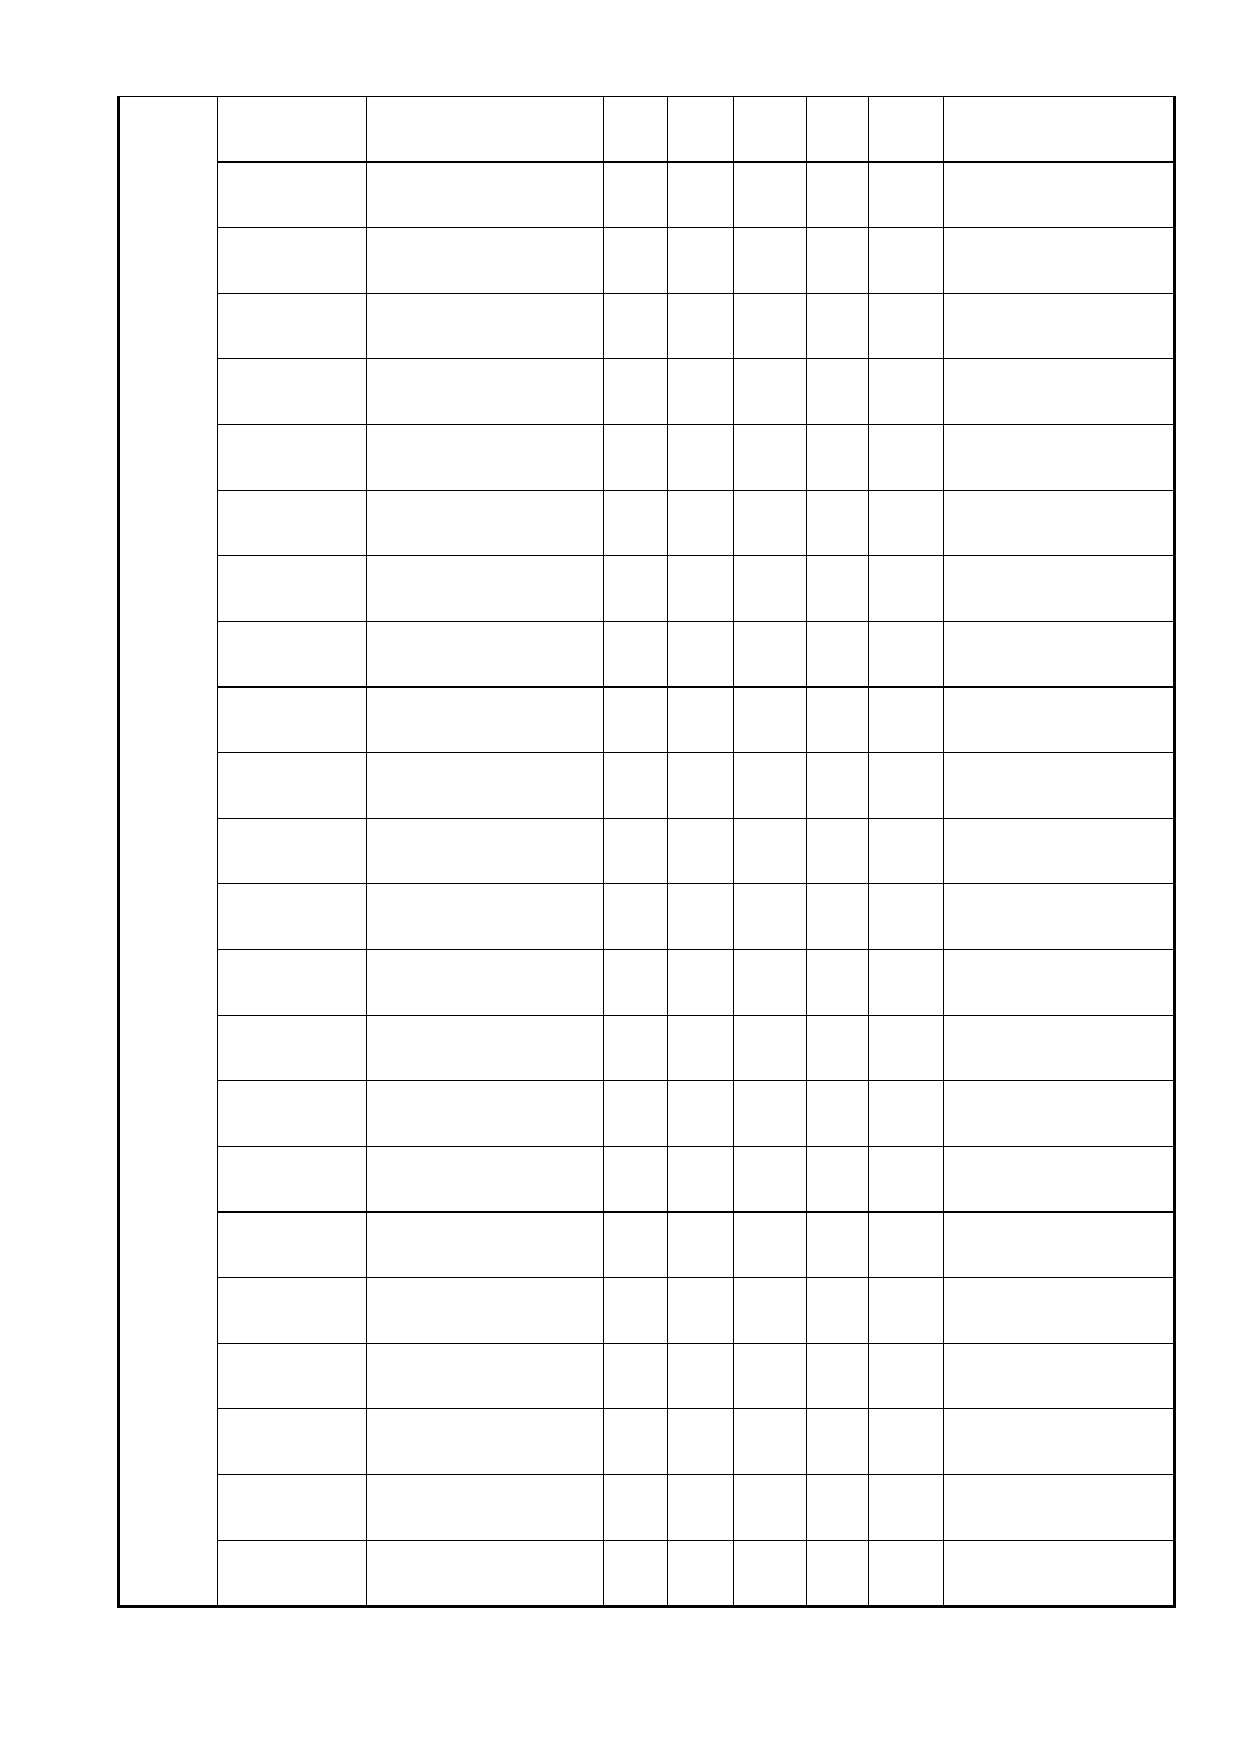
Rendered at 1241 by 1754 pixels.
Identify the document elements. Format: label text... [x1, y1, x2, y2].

table_cell [944, 97, 1173, 161]
table_cell [668, 1409, 733, 1474]
table_cell [944, 1344, 1173, 1408]
table_cell [869, 1344, 943, 1408]
table_cell [734, 884, 806, 949]
table_cell [807, 884, 868, 949]
table_cell [367, 1344, 603, 1408]
table_cell [604, 819, 667, 883]
table_cell [807, 1016, 868, 1080]
table_cell [734, 97, 806, 161]
table_cell [218, 491, 366, 555]
table_cell [668, 97, 733, 161]
table_cell [604, 688, 667, 752]
table_cell [218, 1213, 366, 1277]
table_cell [604, 884, 667, 949]
table_cell [668, 294, 733, 358]
table_cell [944, 950, 1173, 1014]
table_cell [668, 1344, 733, 1408]
table_cell [807, 228, 868, 293]
table_cell [944, 688, 1173, 752]
table_cell [944, 1016, 1173, 1080]
table_cell 自 由 選 修 學 分 [120, 97, 217, 1605]
table_cell [807, 1147, 868, 1211]
table_cell [604, 1344, 667, 1408]
table_cell [367, 1147, 603, 1211]
table_cell [869, 228, 943, 293]
table_cell [944, 1409, 1173, 1474]
table_cell [944, 556, 1173, 621]
table_cell [807, 1213, 868, 1277]
table_cell [367, 556, 603, 621]
table_cell [944, 294, 1173, 358]
table_cell [604, 1016, 667, 1080]
table_cell [367, 425, 603, 489]
table_cell [944, 228, 1173, 293]
table_cell [869, 425, 943, 489]
table_cell [734, 1081, 806, 1146]
table_cell [869, 1016, 943, 1080]
table_cell [944, 1147, 1173, 1211]
table_cell [604, 1081, 667, 1146]
table_cell [367, 1016, 603, 1080]
table_cell [944, 622, 1173, 686]
table_cell [668, 753, 733, 818]
table_cell [869, 622, 943, 686]
table_cell [367, 1475, 603, 1539]
table_cell [668, 425, 733, 489]
table_cell [734, 950, 806, 1014]
table_cell [604, 1541, 667, 1605]
table_cell [604, 163, 667, 227]
table_cell [604, 425, 667, 489]
table_cell [218, 1278, 366, 1343]
table_cell [604, 1409, 667, 1474]
table_cell [734, 491, 806, 555]
table_cell [734, 1016, 806, 1080]
table_cell [807, 1541, 868, 1605]
table_cell [218, 950, 366, 1014]
table_cell [218, 1081, 366, 1146]
table_cell [668, 819, 733, 883]
table_cell [218, 819, 366, 883]
table_cell [734, 819, 806, 883]
table_cell [869, 97, 943, 161]
table_cell [807, 622, 868, 686]
table_cell [668, 884, 733, 949]
table_cell [869, 1081, 943, 1146]
table_cell [668, 556, 733, 621]
table_cell [218, 1344, 366, 1408]
table_cell [944, 819, 1173, 883]
table_cell [869, 819, 943, 883]
table_cell [807, 163, 868, 227]
table_cell [668, 1475, 733, 1539]
table_cell [734, 688, 806, 752]
table_cell [668, 1016, 733, 1080]
table_cell [668, 163, 733, 227]
table_cell [734, 1213, 806, 1277]
table_cell [944, 1475, 1173, 1539]
table_cell [218, 425, 366, 489]
table_cell [944, 753, 1173, 818]
table_cell [807, 359, 868, 424]
table_cell [869, 491, 943, 555]
table_cell [218, 1147, 366, 1211]
table_cell [668, 1147, 733, 1211]
table_cell [604, 622, 667, 686]
table_cell [604, 1475, 667, 1539]
table_cell [734, 1278, 806, 1343]
table_cell [869, 688, 943, 752]
table_cell [807, 753, 868, 818]
table_cell [367, 294, 603, 358]
table_cell [807, 1081, 868, 1146]
table_cell [668, 359, 733, 424]
table_cell [367, 884, 603, 949]
table_cell [367, 1278, 603, 1343]
table_cell [218, 622, 366, 686]
table_cell [604, 359, 667, 424]
table_cell [869, 884, 943, 949]
table_cell [869, 359, 943, 424]
table_cell [807, 1344, 868, 1408]
table_cell [807, 425, 868, 489]
table_cell [807, 688, 868, 752]
table_cell [807, 1409, 868, 1474]
table_cell [734, 753, 806, 818]
table_cell [869, 556, 943, 621]
table_cell [807, 819, 868, 883]
table_cell [668, 1081, 733, 1146]
table_cell [367, 753, 603, 818]
table_cell [604, 491, 667, 555]
table_cell [367, 1541, 603, 1605]
table_cell [944, 425, 1173, 489]
table_cell [807, 556, 868, 621]
table_cell [869, 1278, 943, 1343]
table_cell [668, 622, 733, 686]
table_cell [944, 1278, 1173, 1343]
table_cell [944, 491, 1173, 555]
table_cell [218, 556, 366, 621]
table_cell [668, 1278, 733, 1343]
table_cell [944, 359, 1173, 424]
table_cell [218, 228, 366, 293]
table_cell [218, 1475, 366, 1539]
table_cell [367, 622, 603, 686]
table_cell [807, 294, 868, 358]
table_cell [734, 1344, 806, 1408]
table_cell [604, 1213, 667, 1277]
table_cell [218, 688, 366, 752]
table_cell [668, 1213, 733, 1277]
table_cell [218, 97, 366, 161]
table_cell [367, 1409, 603, 1474]
table_cell [734, 294, 806, 358]
table_cell [604, 97, 667, 161]
table_cell [367, 950, 603, 1014]
table_cell [668, 950, 733, 1014]
table_cell [807, 491, 868, 555]
table_cell [218, 1016, 366, 1080]
table_cell [367, 491, 603, 555]
table_cell [944, 884, 1173, 949]
table_cell [218, 163, 366, 227]
table_cell [668, 1541, 733, 1605]
table_cell [367, 1081, 603, 1146]
table_cell [604, 1278, 667, 1343]
table_cell [807, 97, 868, 161]
table_cell [218, 884, 366, 949]
table_cell [367, 819, 603, 883]
table_cell [604, 294, 667, 358]
table_cell [734, 556, 806, 621]
table_cell [218, 753, 366, 818]
table_cell [367, 163, 603, 227]
table_cell [734, 1409, 806, 1474]
table_cell [869, 1213, 943, 1277]
table_cell [734, 228, 806, 293]
table_cell [218, 1409, 366, 1474]
table_cell [604, 1147, 667, 1211]
table_cell [734, 359, 806, 424]
table_cell [218, 359, 366, 424]
table_cell [668, 491, 733, 555]
table_cell [869, 1147, 943, 1211]
table_cell [869, 1475, 943, 1539]
table_cell [367, 1213, 603, 1277]
table_cell [367, 97, 603, 161]
table_cell [734, 1147, 806, 1211]
table_cell [734, 622, 806, 686]
table_cell [367, 359, 603, 424]
table_cell [218, 1541, 366, 1605]
table_cell [944, 1081, 1173, 1146]
table_cell [604, 753, 667, 818]
table_cell [807, 1475, 868, 1539]
table_cell [668, 688, 733, 752]
table_cell [367, 228, 603, 293]
table_cell [944, 1541, 1173, 1605]
table_cell [604, 228, 667, 293]
table_cell [807, 950, 868, 1014]
table_cell [869, 950, 943, 1014]
table_cell [734, 1541, 806, 1605]
table_cell [869, 753, 943, 818]
table_cell [734, 425, 806, 489]
table_cell [218, 294, 366, 358]
table_cell [869, 294, 943, 358]
table_cell [869, 1541, 943, 1605]
table_cell [604, 556, 667, 621]
table_cell [734, 163, 806, 227]
table_cell [807, 1278, 868, 1343]
table_cell [734, 1475, 806, 1539]
table_cell [944, 1213, 1173, 1277]
table_cell [869, 163, 943, 227]
table_cell [367, 688, 603, 752]
table_cell [944, 163, 1173, 227]
table_cell [668, 228, 733, 293]
table_cell [869, 1409, 943, 1474]
table_cell [604, 950, 667, 1014]
